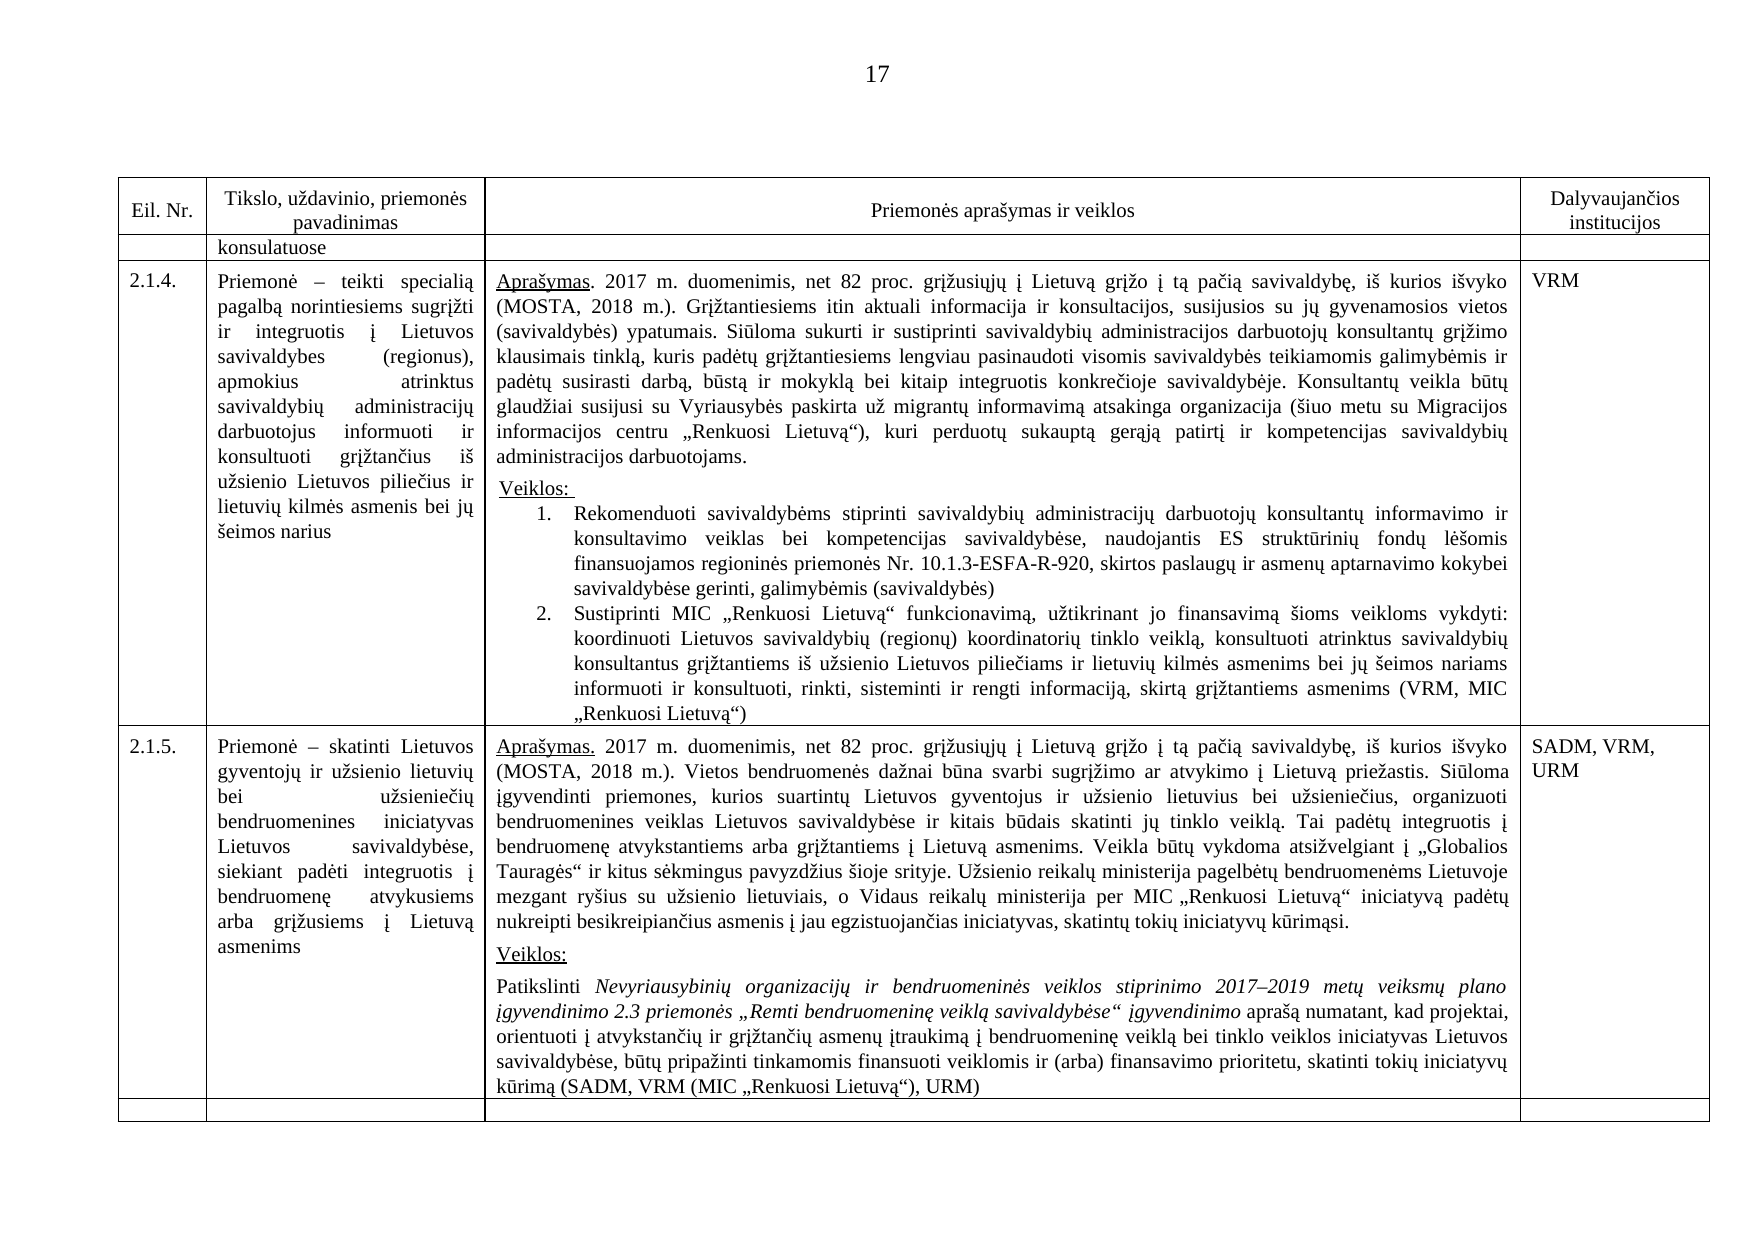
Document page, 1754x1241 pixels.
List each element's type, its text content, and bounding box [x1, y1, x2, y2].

table_cell Priemonė – skatinti Lietuvos gyventojų ir užsienio lietuvių bei užsieniečių bendruomenines iniciatyvas Lietuvos savivaldybėse, siekiant padėti integruotis į bendruomenę atvykusiems arba grįžusiems į Lietuvą asmenims [207, 726, 484, 1098]
table_cell Aprašymas. 2017 m. duomenimis, net 82 proc. grįžusiųjų į Lietuvą grįžo į tą pačią savivaldybę, iš kurios išvyko (MOSTA, 2018 m.). Grįžtantiesiems itin aktuali informacija ir konsultacijos, susijusios su jų gyvenamosios vietos (savivaldybės) ypatumais. Siūloma sukurti ir sustiprinti savivaldybių administracijos darbuotojų konsultantų grįžimo klausimais tinklą, kuris padėtų grįžtantiesiems lengviau pasinaudoti visomis savivaldybės teikiamomis galimybėmis ir padėtų susirasti darbą, būstą ir mokyklą bei kitaip integruotis konkrečioje savivaldybėje. Konsultantų veikla būtų glaudžiai susijusi su Vyriausybės paskirta už migrantų informavimą atsakinga organizacija (šiuo metu su Migracijos informacijos centru „Renkuosi Lietuvą“), kuri perduotų sukauptą gerąją patirtį ir kompetencijas savivaldybių administracijos darbuotojams. Veiklos: 1. Rekomenduoti savivaldybėms stiprinti savivaldybių administracijų darbuotojų konsultantų informavimo ir konsultavimo veiklas bei kompetencijas savivaldybėse, naudojantis ES struktūrinių fondų lėšomis finansuojamos regioninės priemonės Nr. 10.1.3-ESFA-R-920, skirtos paslaugų ir asmenų aptarnavimo kokybei savivaldybėse gerinti, galimybėmis (savivaldybės) 2. Sustiprinti MIC „Renkuosi Lietuvą“ funkcionavimą, užtikrinant jo finansavimą šioms veikloms vykdyti: koordinuoti Lietuvos savivaldybių (regionų) koordinatorių tinklo veiklą, konsultuoti atrinktus savivaldybių konsultantus grįžtantiems iš užsienio Lietuvos piliečiams ir lietuvių kilmės asmenims bei jų šeimos nariams informuoti ir konsultuoti, rinkti, sisteminti ir rengti informaciją, skirtą grįžtantiems asmenims (VRM, MIC „Renkuosi Lietuvą“) [486, 261, 1520, 725]
table_cell 2.1.5. [119, 726, 206, 1098]
table_cell [119, 235, 206, 260]
table_header Tikslo, uždavinio, priemonės pavadinimas [207, 178, 484, 234]
table_cell 2.1.4. [119, 261, 206, 725]
table_cell [486, 1099, 1520, 1121]
table_cell Priemonė – teikti specialią pagalbą norintiesiems sugrįžti ir integruotis į Lietuvos savivaldybes (regionus), apmokius atrinktus savivaldybių administracijų darbuotojus informuoti ir konsultuoti grįžtančius iš užsienio Lietuvos piliečius ir lietuvių kilmės asmenis bei jų šeimos narius [207, 261, 484, 725]
table_header Dalyvaujančios institucijos [1521, 178, 1709, 234]
table_cell [1521, 1099, 1709, 1121]
table_cell SADM, VRM, URM [1521, 726, 1709, 1098]
table_cell konsulatuose [207, 235, 484, 260]
table_cell VRM [1521, 261, 1709, 725]
table_header Eil. Nr. [119, 178, 206, 234]
table_cell [119, 1099, 206, 1121]
table_cell [1521, 235, 1709, 260]
table_cell [486, 235, 1520, 260]
table_cell Aprašymas. 2017 m. duomenimis, net 82 proc. grįžusiųjų į Lietuvą grįžo į tą pačią savivaldybę, iš kurios išvyko (MOSTA, 2018 m.). Vietos bendruomenės dažnai būna svarbi sugrįžimo ar atvykimo į Lietuvą priežastis. Siūloma įgyvendinti priemones, kurios suartintų Lietuvos gyventojus ir užsienio lietuvius bei užsieniečius, organizuoti bendruomenines veiklas Lietuvos savivaldybėse ir kitais būdais skatinti jų tinklo veiklą. Tai padėtų integruotis į bendruomenę atvykstantiems arba grįžtantiems į Lietuvą asmenims. Veikla būtų vykdoma atsižvelgiant į „Globalios Tauragės“ ir kitus sėkmingus pavyzdžius šioje srityje. Užsienio reikalų ministerija pagelbėtų bendruomenėms Lietuvoje mezgant ryšius su užsienio lietuviais, o Vidaus reikalų ministerija per MIC „Renkuosi Lietuvą“ iniciatyvą padėtų nukreipti besikreipiančius asmenis į jau egzistuojančias iniciatyvas, skatintų tokių iniciatyvų kūrimąsi. Veiklos: Patikslinti Nevyriausybinių organizacijų ir bendruomeninės veiklos stiprinimo 2017–2019 metų veiksmų plano įgyvendinimo 2.3 priemonės „Remti bendruomeninę veiklą savivaldybėse“ įgyvendinimo aprašą numatant, kad projektai, orientuoti į atvykstančių ir grįžtančių asmenų įtraukimą į bendruomeninę veiklą bei tinklo veiklos iniciatyvas Lietuvos savivaldybėse, būtų pripažinti tinkamomis finansuoti veiklomis ir (arba) finansavimo prioritetu, skatinti tokių iniciatyvų kūrimą (SADM, VRM (MIC „Renkuosi Lietuvą“), URM) [486, 726, 1520, 1098]
table_header Priemonės aprašymas ir veiklos [486, 178, 1520, 234]
table_cell [207, 1099, 484, 1121]
